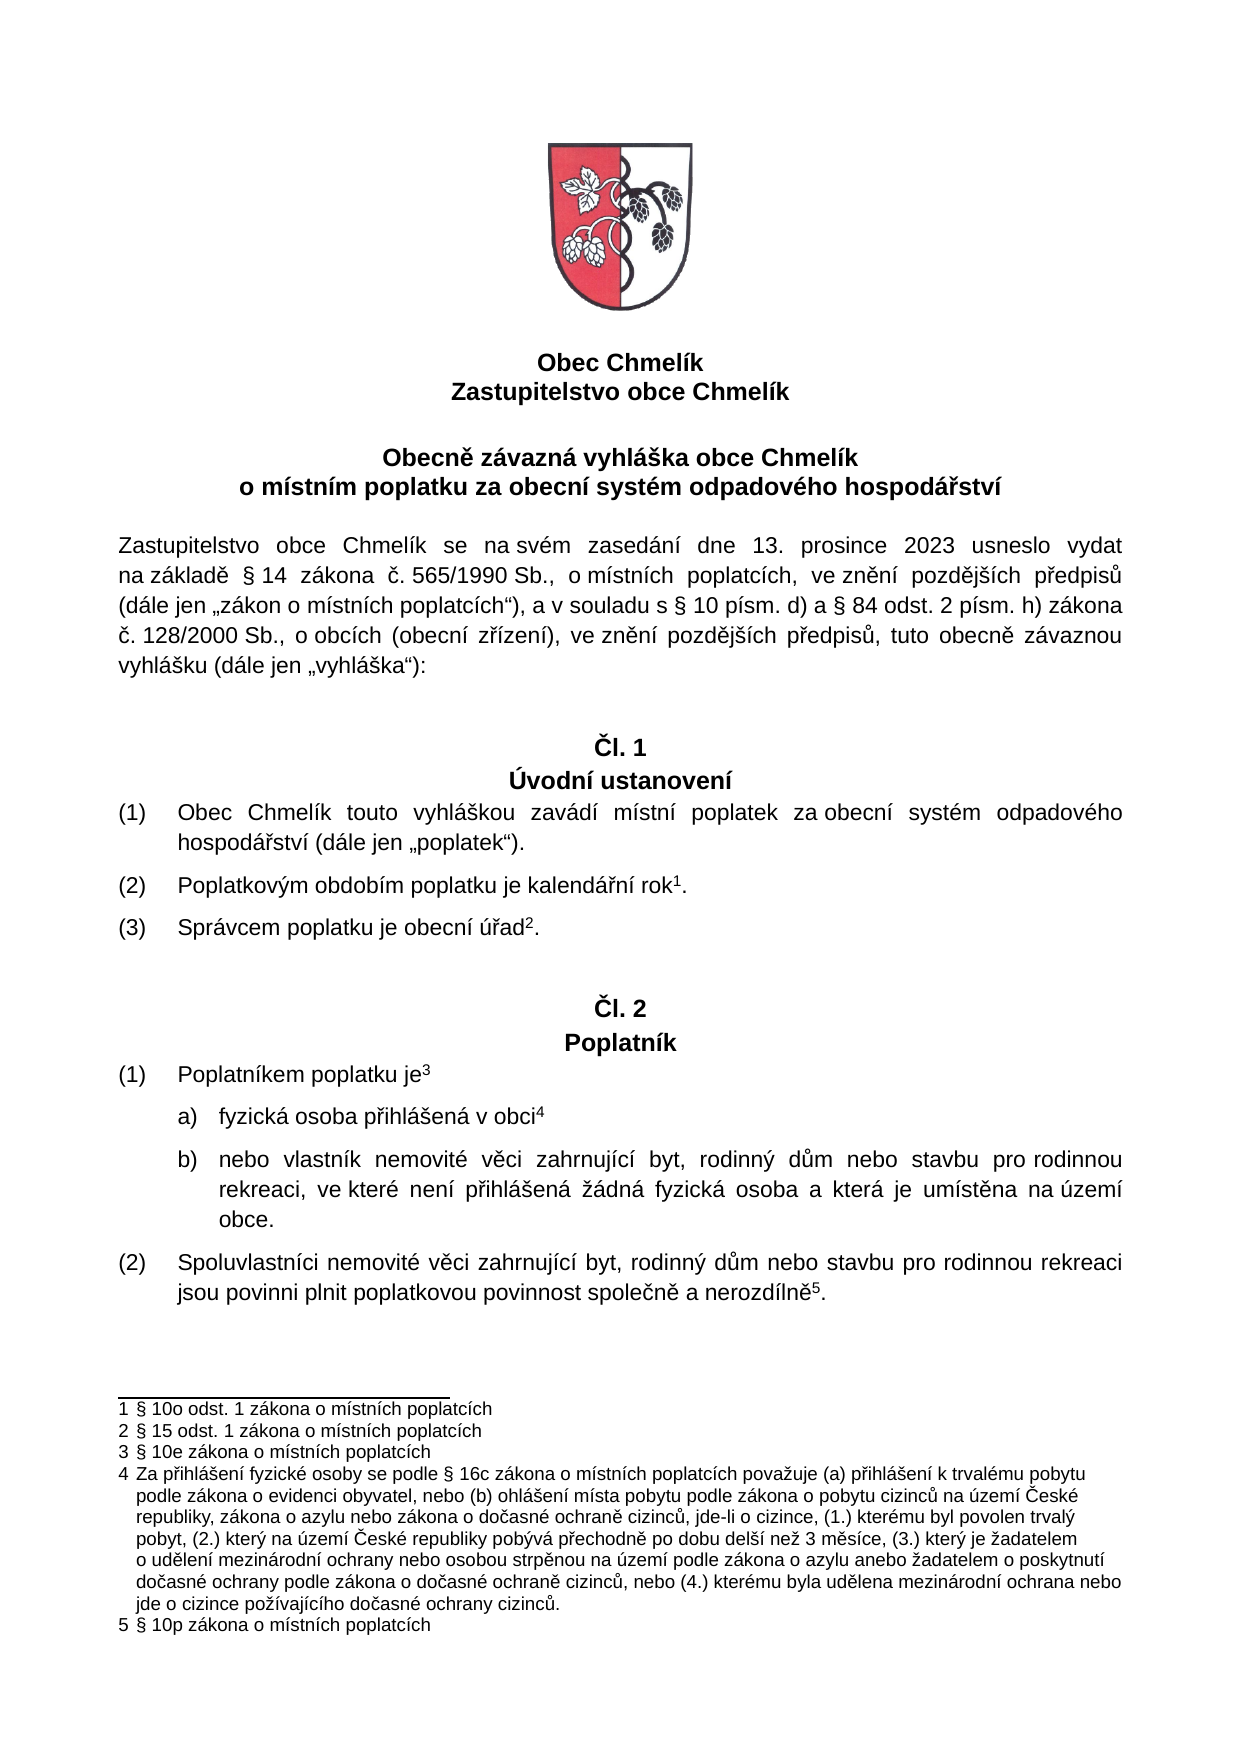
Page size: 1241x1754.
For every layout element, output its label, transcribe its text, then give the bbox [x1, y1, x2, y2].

list Za přihlášení fyzické osoby se podle § 16c zákona o místních poplatcích považuje (a) přihlášení k trvalému pobytu podle zákona o evidenci obyvatel, nebo (b) ohlášení místa pobytu podle zákona o pobytu cizinců na území České republiky, zákona o azylu nebo zákona o dočasné ochraně cizinců, jde-li o cizince, (1.) kterému byl povolen trvalý pobyt, (2.) který na území České republiky pobývá přechodně po dobu delší než 3 měsíce, (3.) který je žadatelem o udělení mezinárodní ochrany nebo osobou strpěnou na území podle zákona o azylu anebo žadatelem o poskytnutí dočasné ochrany podle zákona o dočasné ochraně cizinců, nebo (4.) kterému byla udělena mezinárodní ochrana nebo jde o cizince požívajícího dočasné ochrany cizinců. [118, 1463, 1122, 1614]
subtitle Obecně závazná vyhláška obce Chmelík o místním poplatku za obecní systém odpadového hospodářství [118, 443, 1122, 500]
list nebo vlastník nemovité věci zahrnující byt, rodinný dům nebo stavbu pro rodinnou rekreaci, ve které není přihlášená žádná fyzická osoba a která je umístěna na území obce. [177, 1146, 1122, 1233]
list § 10p zákona o místních poplatcích [118, 1614, 1122, 1635]
list Správcem poplatku je obecní úřad. [118, 914, 1122, 941]
list Spoluvlastníci nemovité věci zahrnující byt, rodinný dům nebo stavbu pro rodinnou rekreaci jsou povinni plnit poplatkovou povinnost společně a nerozdílně. [118, 1249, 1122, 1306]
list § 15 odst. 1 zákona o místních poplatcích [118, 1420, 1122, 1441]
list Poplatníkem poplatku je [118, 1061, 1122, 1087]
text Obec Chmelík Zastupitelstvo obce Chmelík [118, 348, 1122, 406]
list Poplatkovým obdobím poplatku je kalendářní rok. [118, 872, 1122, 898]
subtitle Čl. 2 Poplatník [118, 994, 1122, 1056]
subtitle Čl. 1 Úvodní ustanovení [118, 733, 1122, 794]
text Zastupitelstvo obce Chmelík se na svém zasedání dne 13. prosince 2023 usneslo vydat na základě § 14 zákona č. 565/1990 Sb., o místních poplatcích, ve znění pozdějších předpisů (dále jen „zákon o místních poplatcích“), a v souladu s § 10 písm. d) a § 84 odst. 2 písm. h) zákona č. 128/2000 Sb., o obcích (obecní zřízení), ve znění pozdějších předpisů, tuto obecně závaznou vyhlášku (dále jen „vyhláška“): [118, 532, 1122, 679]
list § 10o odst. 1 zákona o místních poplatcích [118, 1398, 1122, 1420]
list § 10e zákona o místních poplatcích [118, 1441, 1122, 1463]
list fyzická osoba přihlášená v obci [177, 1103, 1122, 1129]
list Obec Chmelík touto vyhláškou zavádí místní poplatek za obecní systém odpadového hospodářství (dále jen „poplatek“). [118, 799, 1122, 855]
